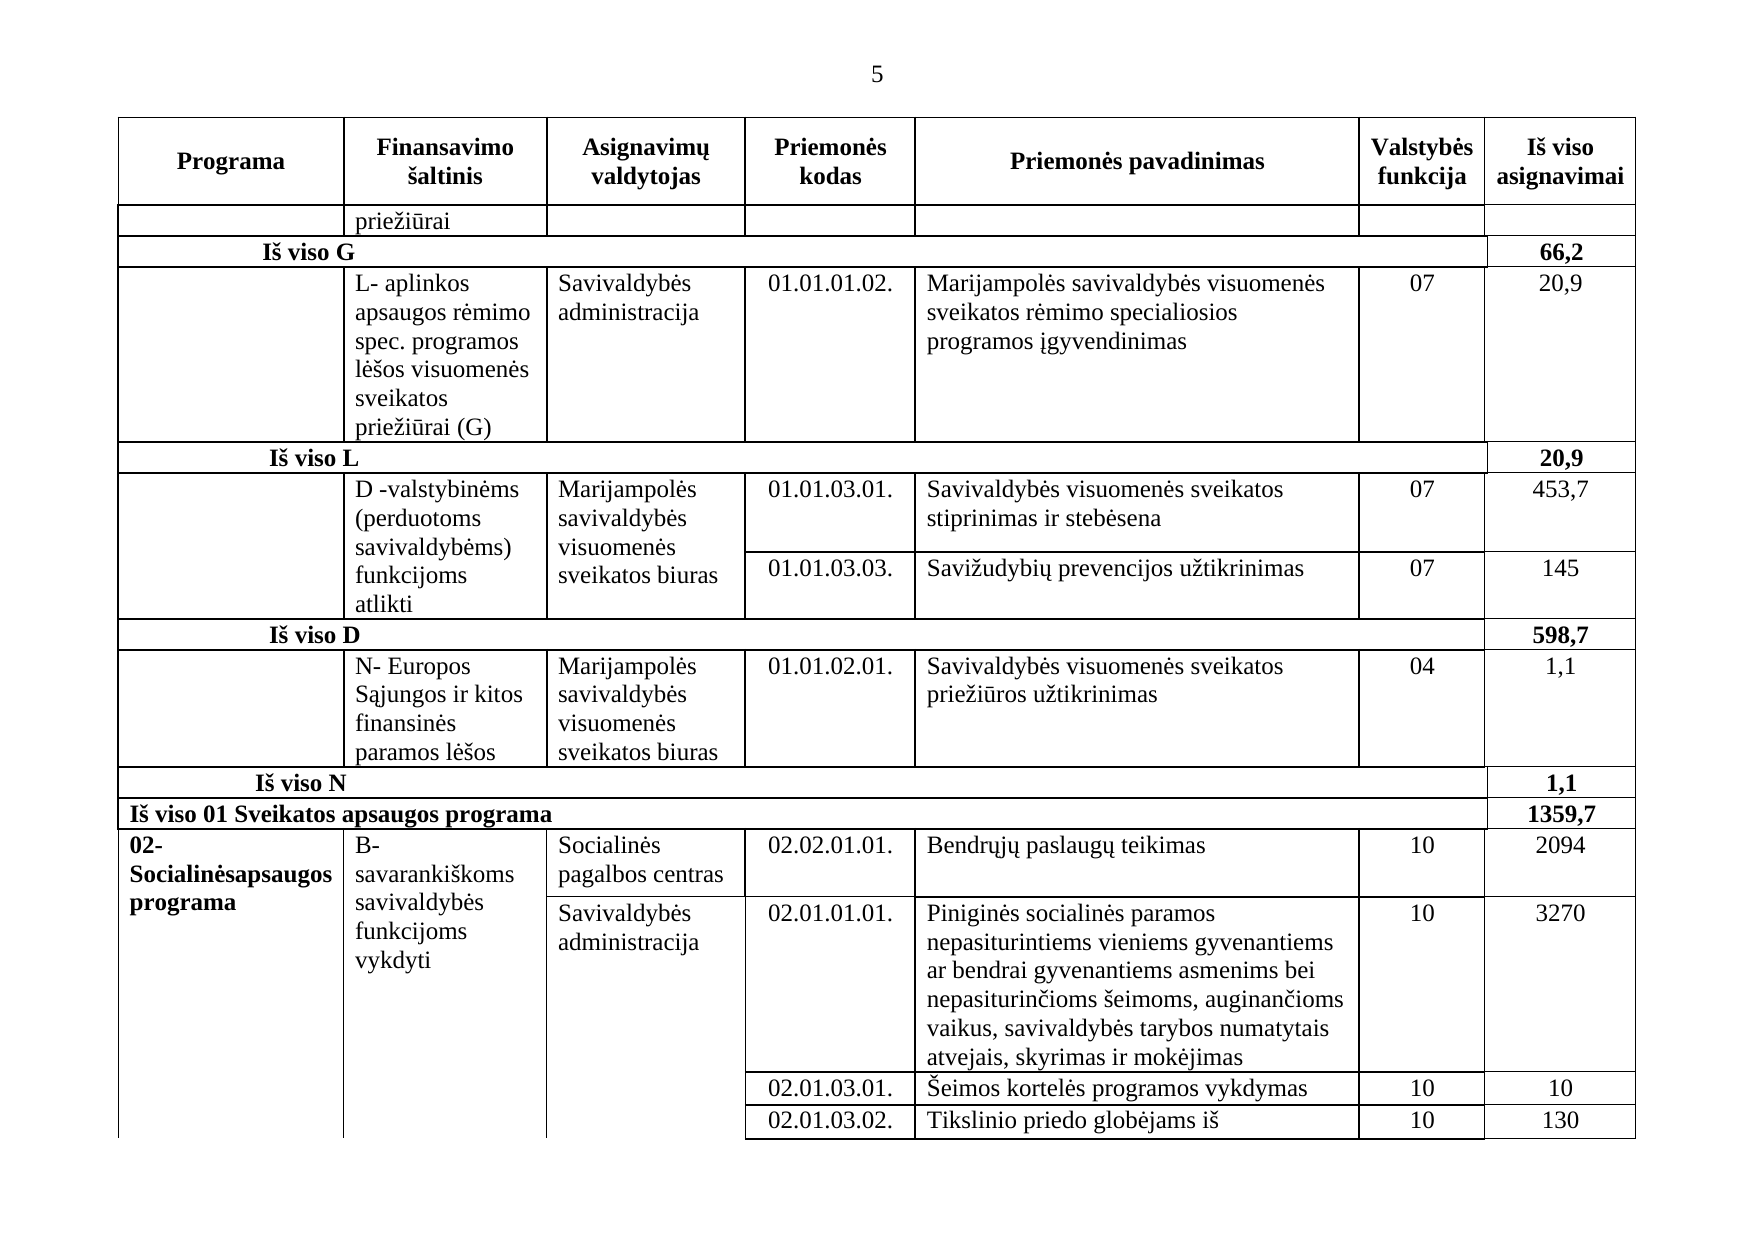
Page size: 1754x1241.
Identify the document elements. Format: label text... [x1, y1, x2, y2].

table_cell Savivaldybės administracija [548, 268, 744, 441]
table_cell B-savarankiškoms savivaldybės funkcijoms vykdyti [344, 830, 546, 1138]
table_cell 02.01.03.01. [746, 1073, 914, 1103]
table_cell 10 [1360, 898, 1484, 1071]
table_header Finansavimo šaltinis [345, 118, 546, 204]
table_cell Savivaldybės administracija [547, 897, 745, 1138]
table_cell 1359,7 [1488, 798, 1635, 828]
table_cell priežiūrai [345, 206, 546, 235]
table_cell [119, 268, 343, 441]
table_cell 598,7 [1485, 619, 1635, 649]
table_cell 130 [1485, 1105, 1635, 1138]
table_cell L- aplinkos apsaugos rėmimo spec. programos lėšos visuomenės sveikatos priežiūrai (G) [345, 268, 546, 441]
table_cell 02.01.03.02. [746, 1106, 914, 1138]
table_cell 20,9 [1488, 442, 1635, 472]
table_cell Iš viso G [119, 237, 1487, 266]
table_cell Savivaldybės visuomenės sveikatos priežiūros užtikrinimas [916, 651, 1358, 766]
table_cell Iš viso L [119, 443, 1487, 472]
table_cell Savižudybių prevencijos užtikrinimas [916, 553, 1358, 618]
table_cell [119, 551, 343, 618]
table_cell 10 [1360, 830, 1484, 896]
table_cell Bendrųjų paslaugų teikimas [916, 830, 1358, 896]
table_cell Socialinės pagalbos centras [547, 830, 744, 896]
table_cell 10 [1360, 1106, 1484, 1138]
table_cell D -valstybinėms (perduotoms savivaldybėms) funkcijoms atlikti [345, 474, 546, 618]
table_cell 07 [1360, 268, 1484, 441]
table_cell Marijampolės savivaldybės visuomenės sveikatos biuras [548, 651, 744, 766]
table_cell 1,1 [1488, 767, 1635, 797]
table_cell Šeimos kortelės programos vykdymas [916, 1073, 1358, 1103]
table_cell 10 [1485, 1072, 1635, 1103]
table_cell 10 [1360, 1073, 1484, 1103]
table_cell 01.01.02.01. [746, 651, 914, 766]
table_cell 3270 [1485, 897, 1635, 1071]
table_cell 01.01.01.02. [746, 268, 914, 441]
table_cell 07 [1360, 474, 1484, 551]
table_header Priemonės pavadinimas [916, 118, 1358, 204]
table_cell 20,9 [1485, 267, 1635, 441]
table_cell [119, 474, 343, 551]
table_cell 01.01.03.03. [746, 553, 914, 618]
table_cell 04 [1360, 651, 1484, 766]
table_cell Piniginės socialinės paramos nepasiturintiems vieniems gyvenantiems ar bendrai gyvenantiems asmenims bei nepasiturinčioms šeimoms, auginančioms vaikus, savivaldybės tarybos numatytais atvejais, skyrimas ir mokėjimas [916, 898, 1358, 1071]
table_cell 02-Socialinėsapsaugos programa [119, 830, 343, 1138]
table_cell 01.01.03.01. [746, 474, 914, 551]
table_cell 02.02.01.01. [746, 830, 914, 896]
table_cell [746, 206, 914, 235]
table_cell [548, 206, 744, 235]
table_cell [119, 651, 343, 766]
table_cell Savivaldybės visuomenės sveikatos stiprinimas ir stebėsena [916, 474, 1358, 551]
table_cell 453,7 [1485, 473, 1635, 551]
table_header Valstybės funkcija [1360, 118, 1484, 204]
table_cell Iš viso 01 Sveikatos apsaugos programa [119, 799, 1487, 828]
table_cell 07 [1360, 553, 1484, 618]
table_cell Marijampolės savivaldybės visuomenės sveikatos biuras [548, 474, 744, 618]
table_cell 1,1 [1485, 650, 1635, 766]
table_cell Iš viso D [119, 620, 1484, 649]
table_cell Marijampolės savivaldybės visuomenės sveikatos rėmimo specialiosios programos įgyvendinimas [916, 268, 1358, 441]
table_cell 02.01.01.01. [746, 897, 914, 1071]
table_header Asignavimų valdytojas [548, 118, 744, 204]
table_header Iš viso asignavimai [1485, 118, 1635, 204]
table_cell Iš viso N [119, 767, 1487, 797]
table_cell [916, 206, 1358, 235]
table_cell [119, 206, 343, 235]
table_cell Tikslinio priedo globėjams iš [916, 1106, 1358, 1138]
table_cell [1485, 205, 1635, 235]
table_cell 2094 [1485, 829, 1635, 896]
table_cell 66,2 [1488, 236, 1635, 266]
table_header Programa [119, 118, 343, 204]
table_cell [1360, 206, 1484, 235]
table_cell N- Europos Sąjungos ir kitos finansinės paramos lėšos [345, 651, 546, 766]
table_cell 145 [1485, 552, 1635, 618]
table_header Priemonės kodas [746, 118, 914, 204]
